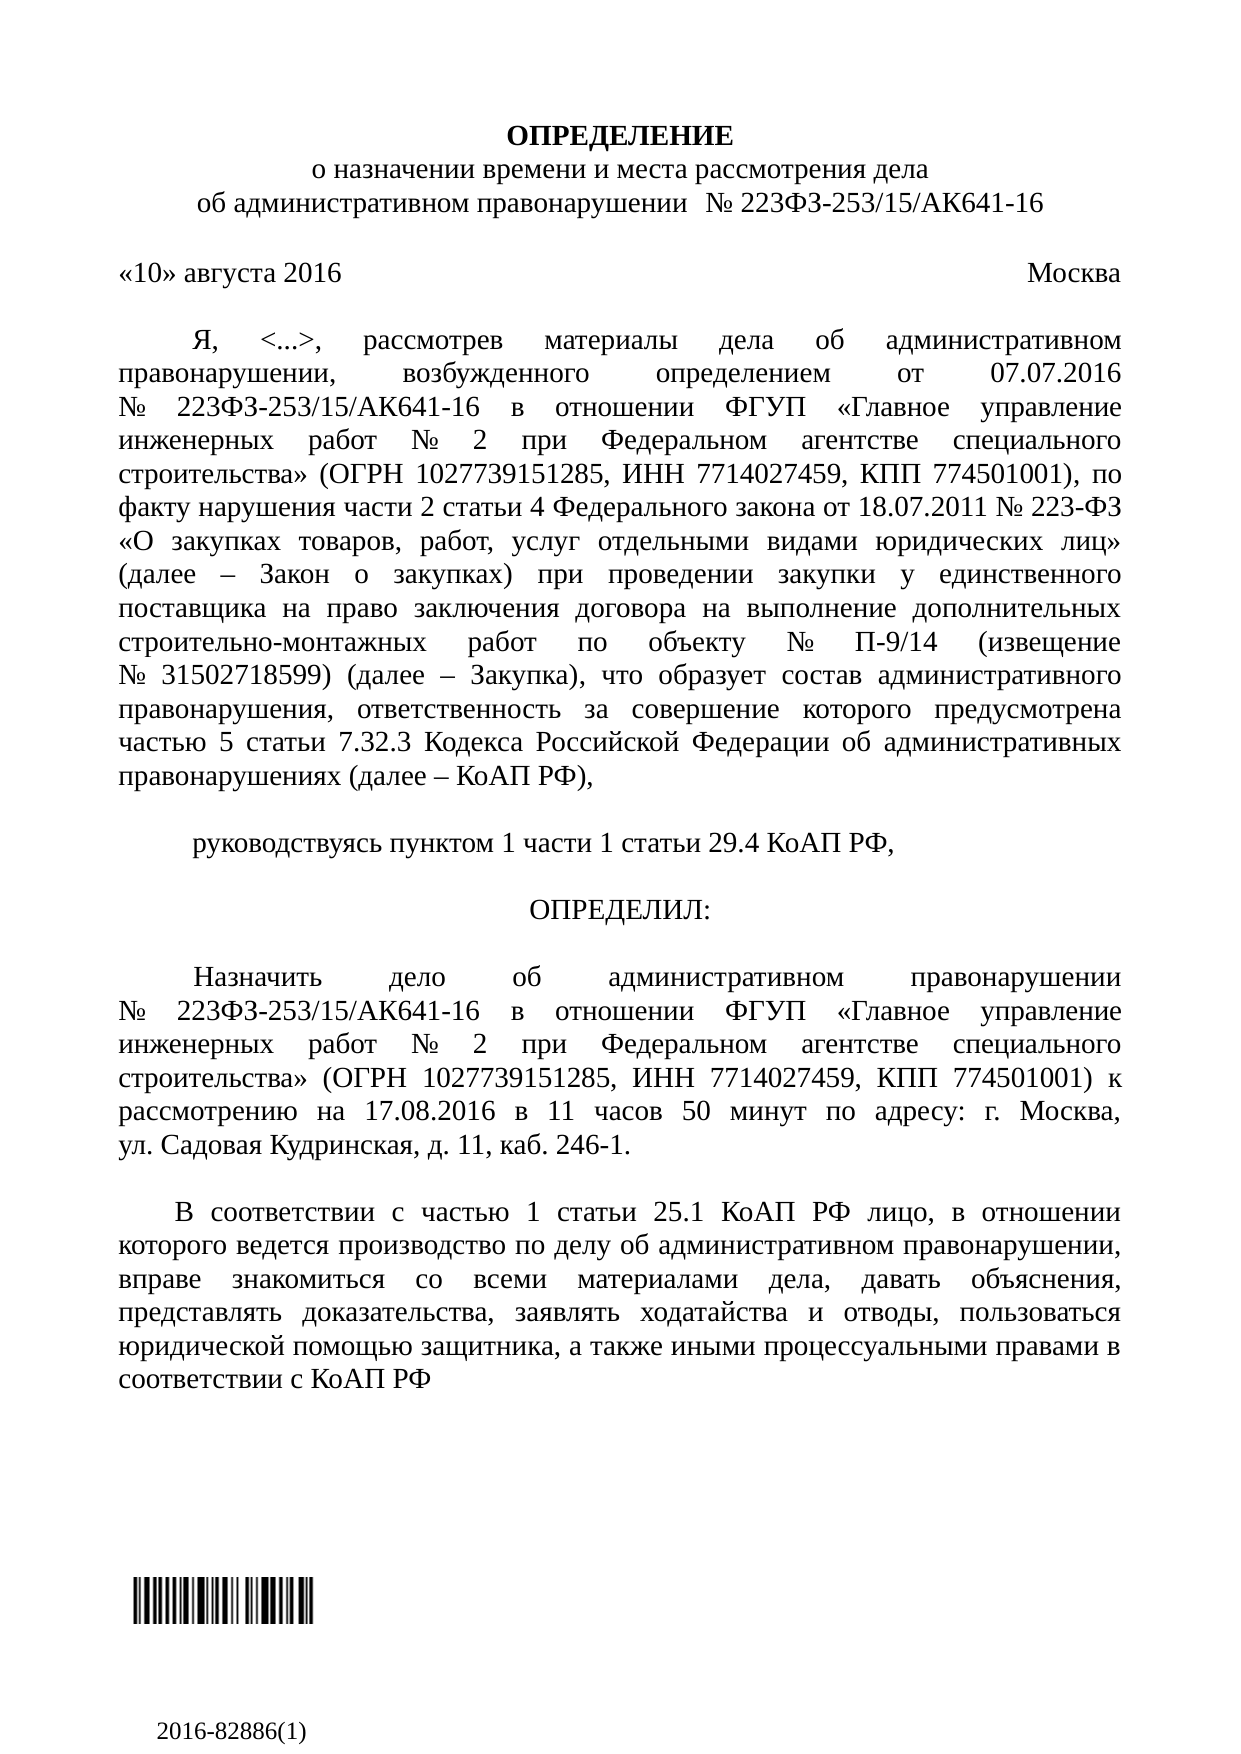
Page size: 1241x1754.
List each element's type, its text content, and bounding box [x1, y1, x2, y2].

text Я, <...>, рассмотрев материалы дела об административном правонарушении, возбужденного определением от 07.07.2016 № 223ФЗ-253/15/АК641-16 в отношении ФГУП «Главное управление инженерных работ № 2 при Федеральном агентстве специального строительства» (ОГРН 1027739151285, ИНН 7714027459, КПП 774501001), по факту нарушения части 2 статьи 4 Федерального закона от 18.07.2011 № 223-ФЗ «О закупках товаров, работ, услуг отдельными видами юридических лиц» (далее – Закон о закупках) при проведении закупки у единственного поставщика на право заключения договора на выполнение дополнительных строительно-монтажных работ по объекту № П-9/14 (извещение № 31502718599) (далее – Закупка), что образует состав административного правонарушения, ответственность за совершение которого предусмотрена частью 5 статьи 7.32.3 Кодекса Российской Федерации об административных правонарушениях (далее – КоАП РФ), [118, 322, 1122, 791]
text об административном правонарушении № 223ФЗ-253/15/АК641-16 [118, 185, 1122, 221]
picture [118, 1577, 331, 1624]
text «10» августа 2016 Москва [118, 255, 1122, 288]
text руководствуясь пунктом 1 части 1 статьи 29.4 КоАП РФ, [118, 825, 1122, 858]
text о назначении времени и места рассмотрения дела [118, 152, 1122, 185]
subtitle ОПРЕДЕЛЕНИЕ [118, 118, 1122, 152]
text В соответствии с частью 1 статьи 25.1 КоАП РФ лицо, в отношении которого ведется производство по делу об административном правонарушении, вправе знакомиться со всеми материалами дела, давать объяснения, представлять доказательства, заявлять ходатайства и отводы, пользоваться юридической помощью защитника, а также иными процессуальными правами в соответствии с КоАП РФ [118, 1194, 1122, 1395]
text ОПРЕДЕЛИЛ: [118, 892, 1122, 926]
text Назначить дело об административном правонарушении № 223ФЗ-253/15/АК641-16 в отношении ФГУП «Главное управление инженерных работ № 2 при Федеральном агентстве специального строительства» (ОГРН 1027739151285, ИНН 7714027459, КПП 774501001) к рассмотрению на 17.08.2016 в 11 часов 50 минут по адресу: г. Москва, ул. Садовая Кудринская, д. 11, каб. 246-1. [118, 959, 1122, 1160]
